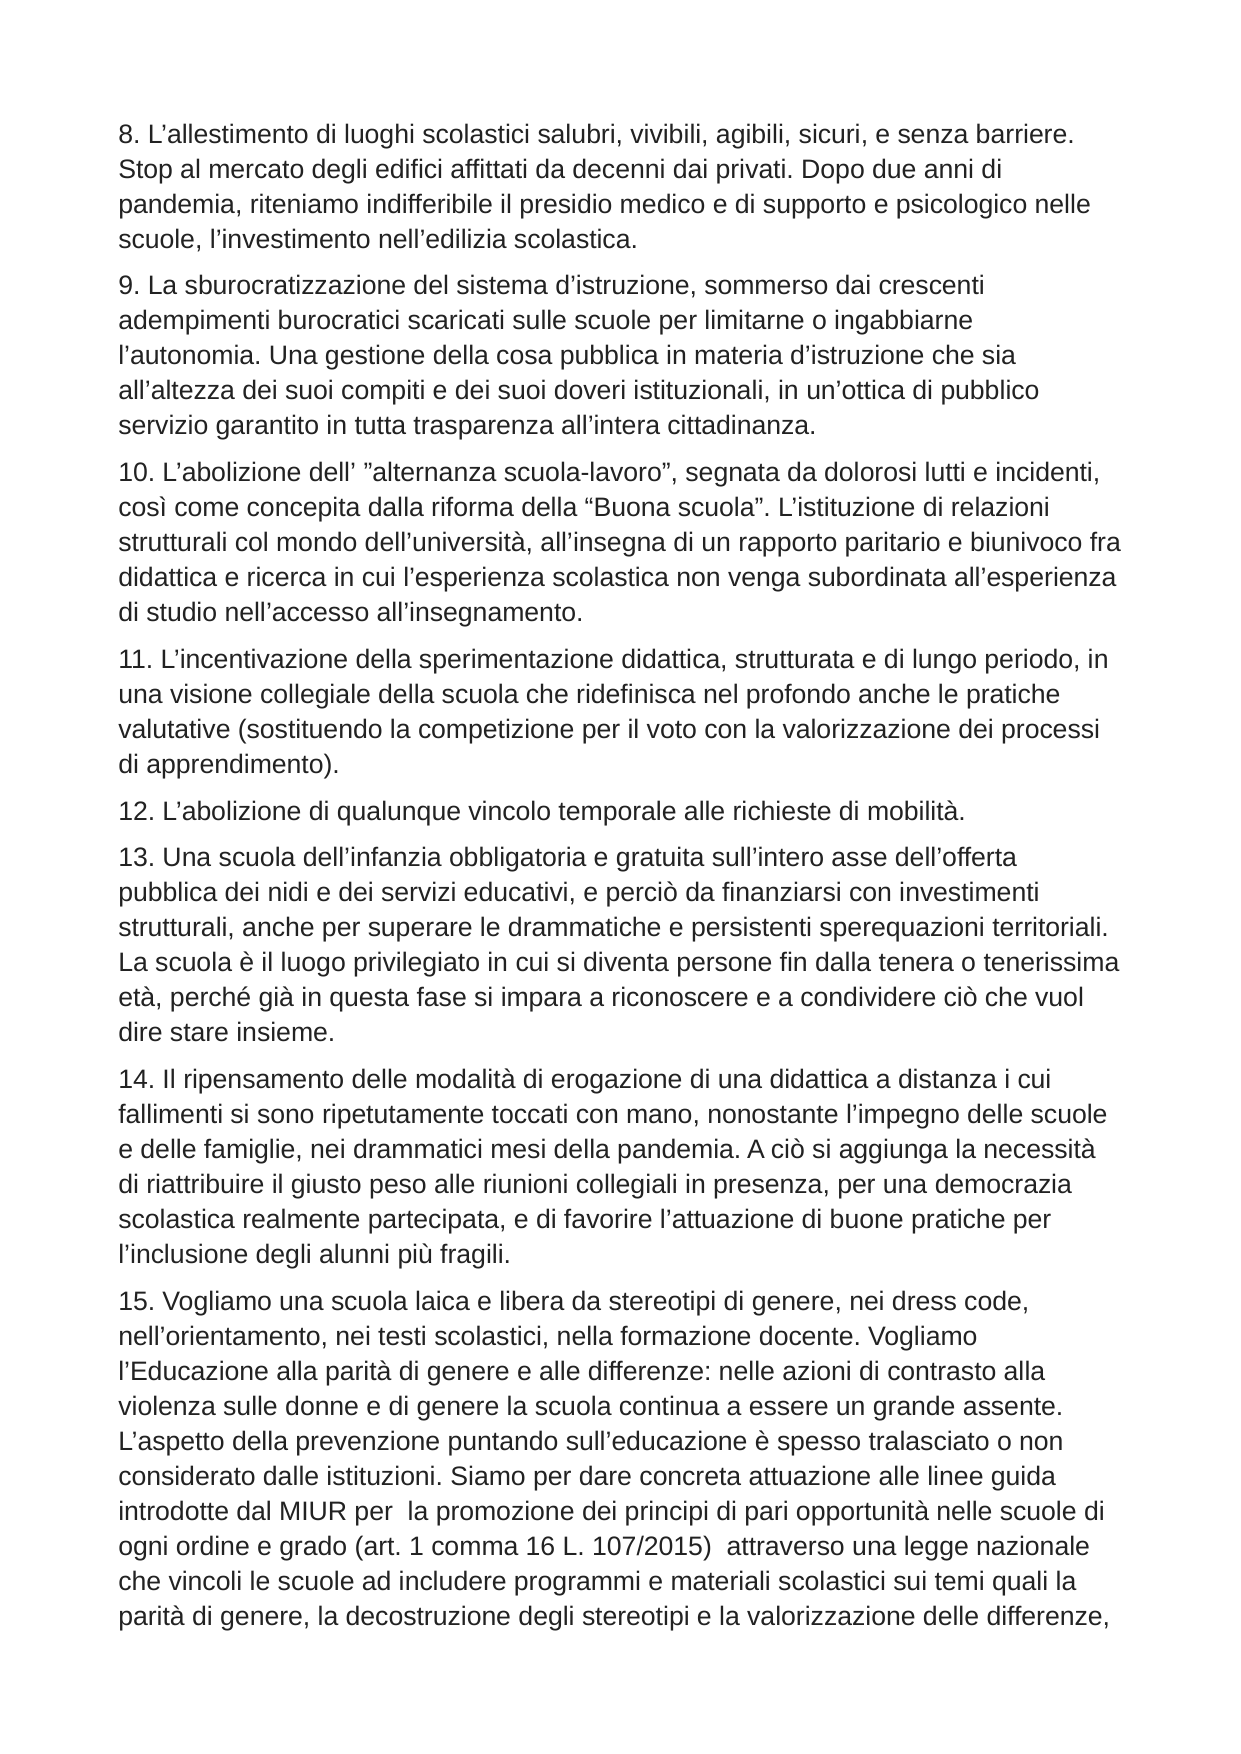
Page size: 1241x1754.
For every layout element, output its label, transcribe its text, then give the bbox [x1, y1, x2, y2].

text 11. L’incentivazione della sperimentazione didattica, strutturata e di lungo periodo, in una visione collegiale della scuola che ridefinisca nel profondo anche le pratiche valutative (sostituendo la competizione per il voto con la valorizzazione dei processi di apprendimento). [118, 643, 1122, 779]
text 12. L’abolizione di qualunque vincolo temporale alle richieste di mobilità. [118, 795, 1122, 826]
text 13. Una scuola dell’infanzia obbligatoria e gratuita sull’intero asse dell’offerta pubblica dei nidi e dei servizi educativi, e perciò da finanziarsi con investimenti strutturali, anche per superare le drammatiche e persistenti sperequazioni territoriali. La scuola è il luogo privilegiato in cui si diventa persone fin dalla tenera o tenerissima età, perché già in questa fase si impara a riconoscere e a condividere ciò che vuol dire stare insieme. [118, 842, 1122, 1047]
text 9. La sburocratizzazione del sistema d’istruzione, sommerso dai crescenti adempimenti burocratici scaricati sulle scuole per limitarne o ingabbiarne l’autonomia. Una gestione della cosa pubblica in materia d’istruzione che sia all’altezza dei suoi compiti e dei suoi doveri istituzionali, in un’ottica di pubblico servizio garantito in tutta trasparenza all’intera cittadinanza. [118, 270, 1122, 440]
text 15. Vogliamo una scuola laica e libera da stereotipi di genere, nei dress code, nell’orientamento, nei testi scolastici, nella formazione docente. Vogliamo l’Educazione alla parità di genere e alle differenze: nelle azioni di contrasto alla violenza sulle donne e di genere la scuola continua a essere un grande assente. L’aspetto della prevenzione puntando sull’educazione è spesso tralasciato o non considerato dalle istituzioni. Siamo per dare concreta attuazione alle linee guida introdotte dal MIUR per la promozione dei principi di pari opportunità nelle scuole di ogni ordine e grado (art. 1 comma 16 L. 107/2015) attraverso una legge nazionale che vincoli le scuole ad includere programmi e materiali scolastici sui temi quali la parità di genere, la decostruzione degli stereotipi e la valorizzazione delle differenze, [118, 1286, 1122, 1631]
text 8. L’allestimento di luoghi scolastici salubri, vivibili, agibili, sicuri, e senza barriere. Stop al mercato degli edifici affittati da decenni dai privati. Dopo due anni di pandemia, riteniamo indifferibile il presidio medico e di supporto e psicologico nelle scuole, l’investimento nell’edilizia scolastica. [118, 118, 1122, 254]
text 14. Il ripensamento delle modalità di erogazione di una didattica a distanza i cui fallimenti si sono ripetutamente toccati con mano, nonostante l’impegno delle scuole e delle famiglie, nei drammatici mesi della pandemia. A ciò si aggiunga la necessità di riattribuire il giusto peso alle riunioni collegiali in presenza, per una democrazia scolastica realmente partecipata, e di favorire l’attuazione di buone pratiche per l’inclusione degli alunni più fragili. [118, 1064, 1122, 1269]
text 10. L’abolizione dell’ ”alternanza scuola-lavoro”, segnata da dolorosi lutti e incidenti, così come concepita dalla riforma della “Buona scuola”. L’istituzione di relazioni strutturali col mondo dell’università, all’insegna di un rapporto paritario e biunivoco fra didattica e ricerca in cui l’esperienza scolastica non venga subordinata all’esperienza di studio nell’accesso all’insegnamento. [118, 457, 1122, 627]
